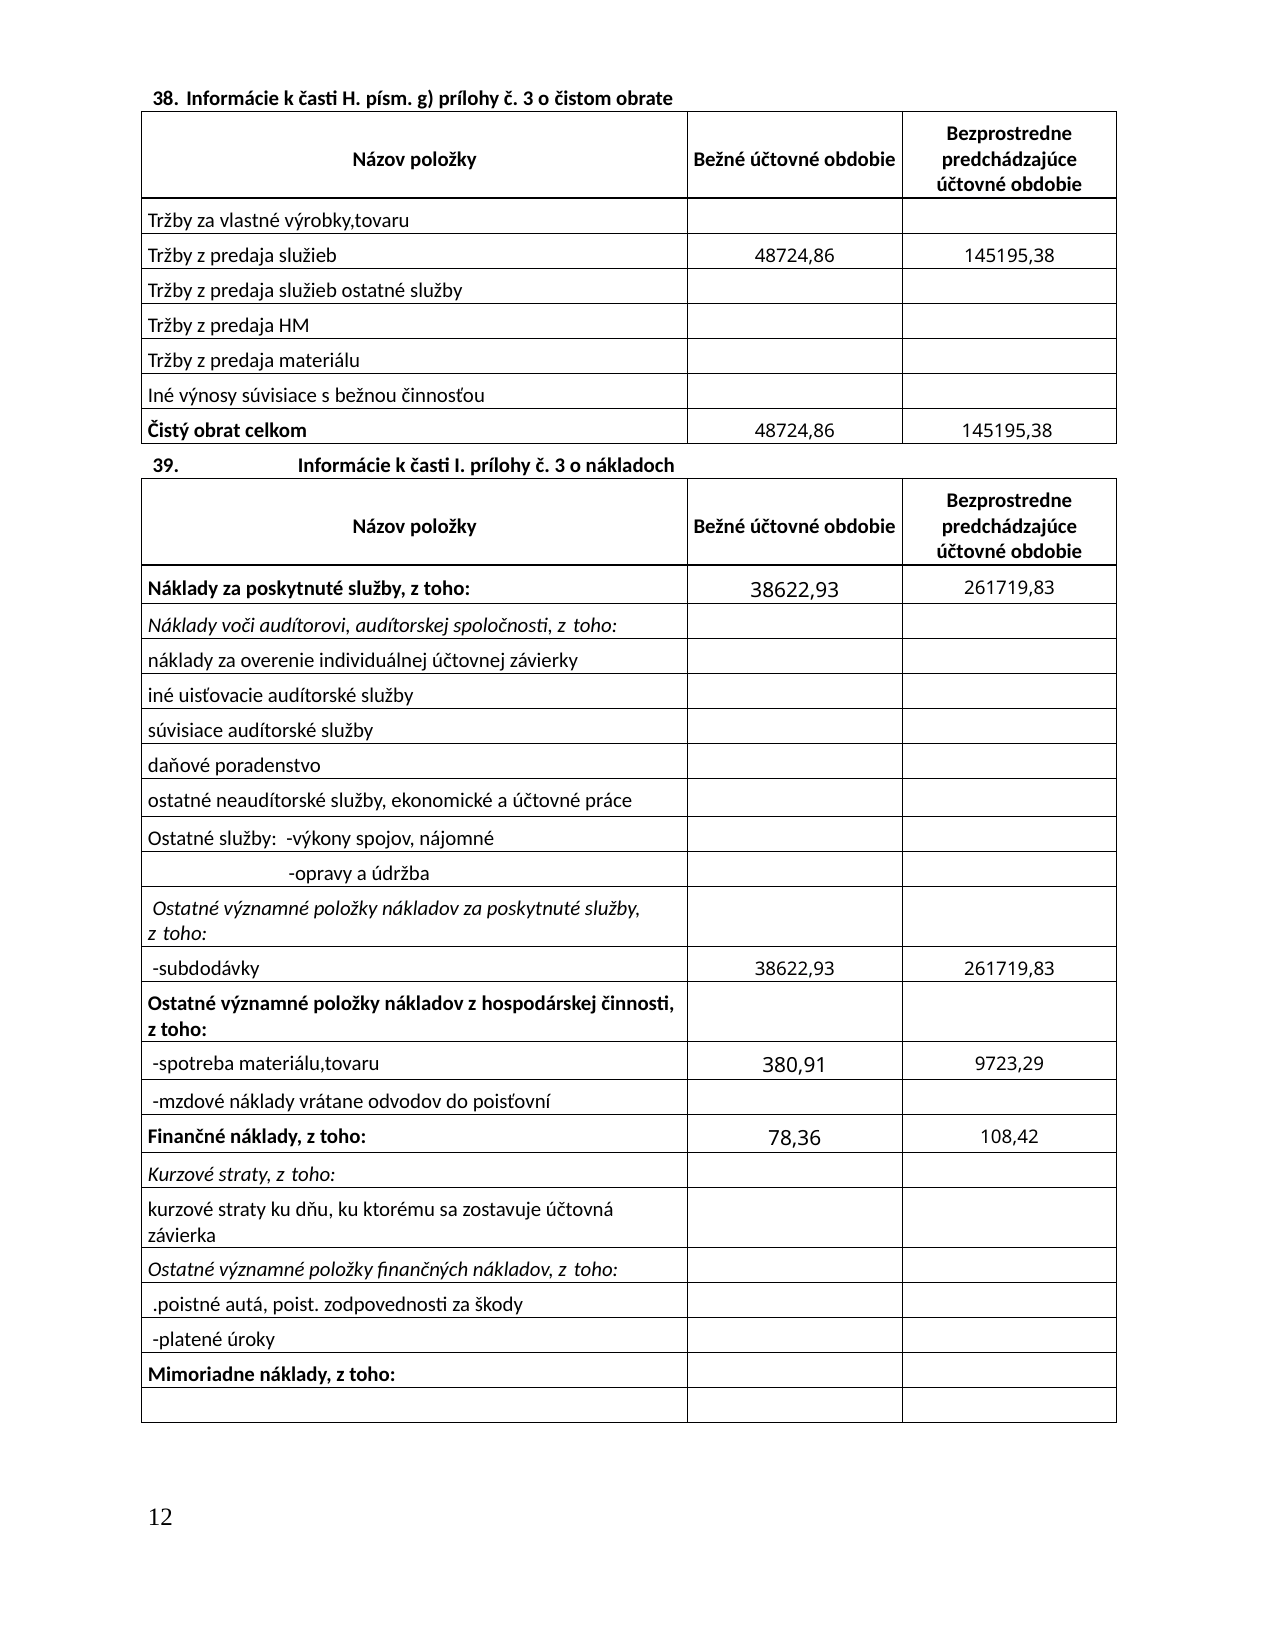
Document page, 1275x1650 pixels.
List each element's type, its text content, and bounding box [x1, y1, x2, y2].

table_cell [903, 269, 1116, 303]
table_cell [903, 982, 1116, 1041]
table_cell [903, 1283, 1116, 1317]
table_cell [688, 1153, 902, 1187]
table_cell 108,42 [903, 1115, 1116, 1152]
table_cell [903, 199, 1116, 233]
table_cell 48724,86 [688, 234, 902, 268]
table_cell Kurzové straty, z toho: [142, 1153, 687, 1187]
table_cell [688, 199, 902, 233]
table_cell [903, 1318, 1116, 1352]
table_cell [142, 1388, 687, 1422]
table_cell [903, 339, 1116, 373]
table_cell [903, 779, 1116, 816]
table_cell -opravy a údržba [142, 852, 687, 886]
table_cell [903, 304, 1116, 338]
table_cell [688, 374, 902, 408]
table_cell 38622,93 [688, 566, 902, 603]
table_header Bežné účtovné obdobie [688, 479, 902, 564]
table_cell [903, 1353, 1116, 1387]
text 38. Informácie k časti H. písm. g) prílohy č. 3 o čistom obrate [148, 82, 1127, 111]
table_cell Finančné náklady, z toho: [142, 1115, 687, 1152]
table_cell [688, 1388, 902, 1422]
table_cell [903, 1188, 1116, 1247]
table_cell [688, 1188, 902, 1247]
table_cell -spotreba materiálu,tovaru [142, 1042, 687, 1079]
table_cell [688, 1353, 902, 1387]
table_cell náklady za overenie individuálnej účtovnej závierky [142, 639, 687, 673]
text 39. Informácie k časti I. prílohy č. 3 o nákladoch [148, 452, 1127, 478]
table_cell [688, 709, 902, 743]
table_cell [903, 639, 1116, 673]
table_cell [688, 1318, 902, 1352]
table_header Bežné účtovné obdobie [688, 112, 902, 197]
table_cell [688, 674, 902, 708]
table_cell [903, 817, 1116, 851]
table_cell Mimoriadne náklady, z toho: [142, 1353, 687, 1387]
table_cell 48724,86 [688, 409, 902, 443]
table_cell Náklady voči audítorovi, audítorskej spoločnosti, z toho: [142, 604, 687, 638]
table_cell Tržby z predaja služieb [142, 234, 687, 268]
table_cell [903, 1080, 1116, 1114]
table_cell [688, 639, 902, 673]
table_cell Ostatné služby: -výkony spojov, nájomné [142, 817, 687, 851]
table_cell 145195,38 [903, 234, 1116, 268]
table_cell [688, 604, 902, 638]
table_cell súvisiace audítorské služby [142, 709, 687, 743]
table_cell -subdodávky [142, 947, 687, 981]
table_cell [688, 852, 902, 886]
table_cell Tržby z predaja služieb ostatné služby [142, 269, 687, 303]
table_cell Ostatné významné položky finančných nákladov, z toho: [142, 1248, 687, 1282]
table_cell [903, 744, 1116, 778]
table_cell [903, 887, 1116, 946]
table_cell -platené úroky [142, 1318, 687, 1352]
table_cell 78,36 [688, 1115, 902, 1152]
table_cell Čistý obrat celkom [142, 409, 687, 443]
table_cell 380,91 [688, 1042, 902, 1079]
table_cell [903, 1388, 1116, 1422]
table_cell Náklady za poskytnuté služby, z toho: [142, 566, 687, 603]
table_cell Ostatné významné položky nákladov za poskytnuté služby, z toho: [142, 887, 687, 946]
table_cell [688, 982, 902, 1041]
table_cell ostatné neaudítorské služby, ekonomické a účtovné práce [142, 779, 687, 816]
table_cell kurzové straty ku dňu, ku ktorému sa zostavuje účtovná závierka [142, 1188, 687, 1247]
table_header Bezprostredne predchádzajúce účtovné obdobie [903, 479, 1116, 564]
table_header Bezprostredne predchádzajúce účtovné obdobie [903, 112, 1116, 197]
table_header Názov položky [142, 479, 687, 564]
table_cell -mzdové náklady vrátane odvodov do poisťovní [142, 1080, 687, 1114]
table_cell [688, 744, 902, 778]
table_cell [903, 374, 1116, 408]
table_cell 261719,83 [903, 566, 1116, 603]
table_cell Tržby z predaja materiálu [142, 339, 687, 373]
table_cell 9723,29 [903, 1042, 1116, 1079]
table_cell daňové poradenstvo [142, 744, 687, 778]
table_cell .poistné autá, poist. zodpovednosti za škody [142, 1283, 687, 1317]
table_cell [903, 604, 1116, 638]
table_cell [688, 887, 902, 946]
table_cell [688, 779, 902, 816]
table_cell Ostatné významné položky nákladov z hospodárskej činnosti, z toho: [142, 982, 687, 1041]
table_cell 261719,83 [903, 947, 1116, 981]
table_cell Tržby z predaja HM [142, 304, 687, 338]
table_cell Iné výnosy súvisiace s bežnou činnosťou [142, 374, 687, 408]
table_cell [903, 852, 1116, 886]
table_cell iné uisťovacie audítorské služby [142, 674, 687, 708]
table_cell [688, 304, 902, 338]
table_header Názov položky [142, 112, 687, 197]
table_cell [688, 1283, 902, 1317]
table_cell [688, 1080, 902, 1114]
table_cell 38622,93 [688, 947, 902, 981]
table_cell [903, 1248, 1116, 1282]
table_cell [688, 269, 902, 303]
table_cell Tržby za vlastné výrobky,tovaru [142, 199, 687, 233]
table_cell [688, 817, 902, 851]
table_cell [688, 339, 902, 373]
table_cell 145195,38 [903, 409, 1116, 443]
table_cell [903, 709, 1116, 743]
table_cell [903, 1153, 1116, 1187]
table_cell [688, 1248, 902, 1282]
table_cell [903, 674, 1116, 708]
